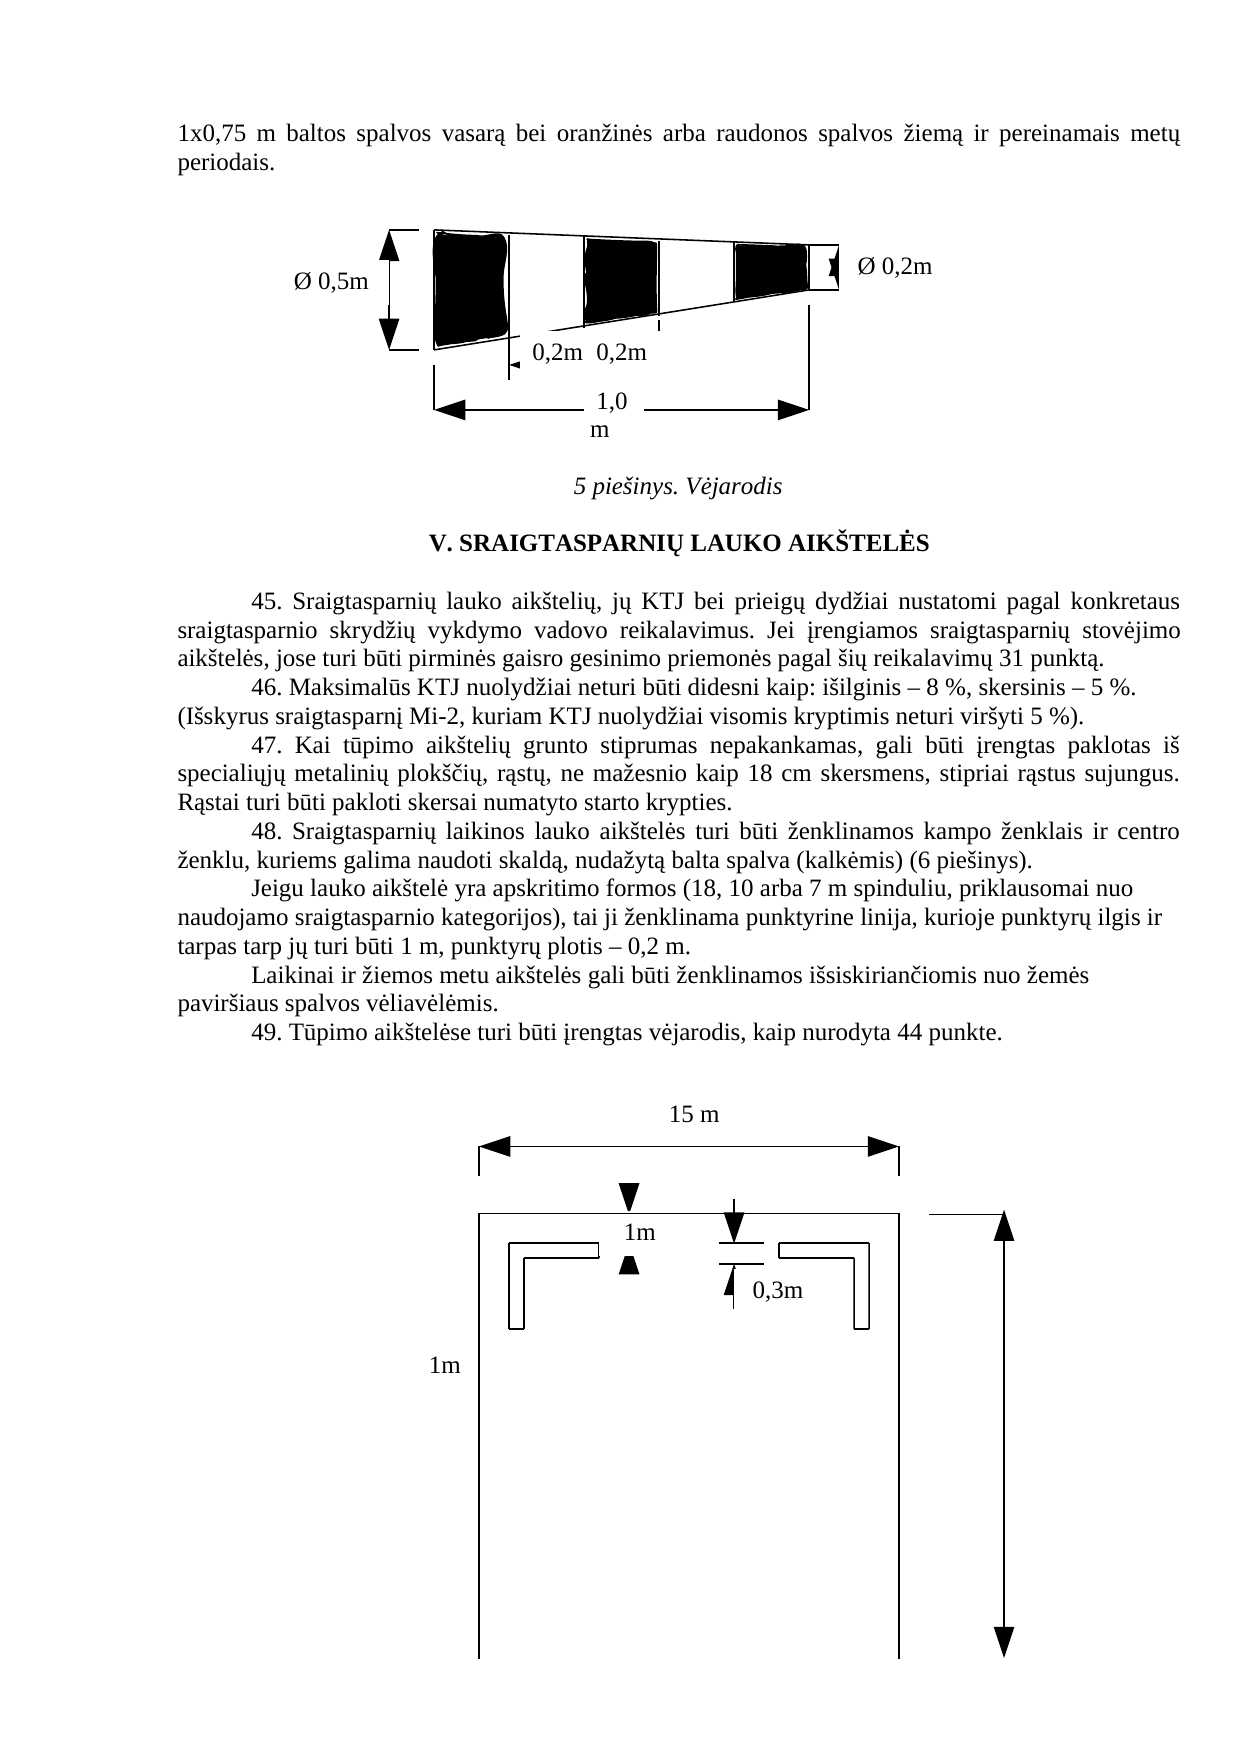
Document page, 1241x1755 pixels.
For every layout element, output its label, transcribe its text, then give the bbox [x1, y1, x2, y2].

text 47. Kai tūpimo aikštelių grunto stiprumas nepakankamas, gali būti įrengtas paklotas iš specialiųjų metalinių plokščių, rąstų, ne mažesnio kaip 18 cm skersmens, stipriai rąstus sujungus. Rąstai turi būti pakloti skersai numatyto starto krypties. [177, 730, 1181, 816]
table_header [177, 176, 1181, 471]
text [480, 1351, 494, 1379]
text 1x0,75 m baltos spalvos vasarą bei oranžinės arba raudonos spalvos žiemą ir pereinamais metų periodais. [177, 118, 1181, 176]
text 46. Maksimalūs KTJ nuolydžiai neturi būti didesni kaip: išilginis – 8 %, skersinis – 5 %. (Išskyrus sraigtasparnį Mi-2, kuriam KTJ nuolydžiai visomis kryptimis neturi viršyti 5 %). [177, 672, 1181, 730]
text V. SRAIGTASPARNIŲ LAUKO AIKŠTELĖS [177, 528, 1181, 557]
text 1m [605, 1217, 689, 1246]
text 15 m [650, 1099, 734, 1127]
text 5 piešinys. Vėjarodis [177, 471, 1181, 500]
text 0,3m [740, 1276, 824, 1304]
text 48. Sraigtasparnių laikinos lauko aikštelės turi būti ženklinamos kampo ženklais ir centro ženklu, kuriems galima naudoti skaldą, nudažytą balta spalva (kalkėmis) (6 piešinys). [177, 816, 1181, 873]
text Laikinai ir žiemos metu aikštelės gali būti ženklinamos išsiskiriančiomis nuo žemės paviršiaus spalvos vėliavėlėmis. [177, 960, 1181, 1017]
text 45. Sraigtasparnių lauko aikštelių, jų KTJ bei prieigų dydžiai nustatomi pagal konkretaus sraigtasparnio skrydžių vykdymo vadovo reikalavimus. Jei įrengiamos sraigtasparnių stovėjimo aikštelės, jose turi būti pirminės gaisro gesinimo priemonės pagal šių reikalavimų 31 punktą. [177, 586, 1181, 672]
text Jeigu lauko aikštelė yra apskritimo formos (18, 10 arba 7 m spinduliu, priklausomai nuo naudojamo sraigtasparnio kategorijos), tai ji ženklinama punktyrine linija, kurioje punktyrų ilgis ir tarpas tarp jų turi būti 1 m, punktyrų plotis – 0,2 m. [177, 873, 1181, 960]
text 1m [410, 1351, 478, 1379]
text 49. Tūpimo aikštelėse turi būti įrengtas vėjarodis, kaip nurodyta 44 punkte. [177, 1017, 1181, 1046]
